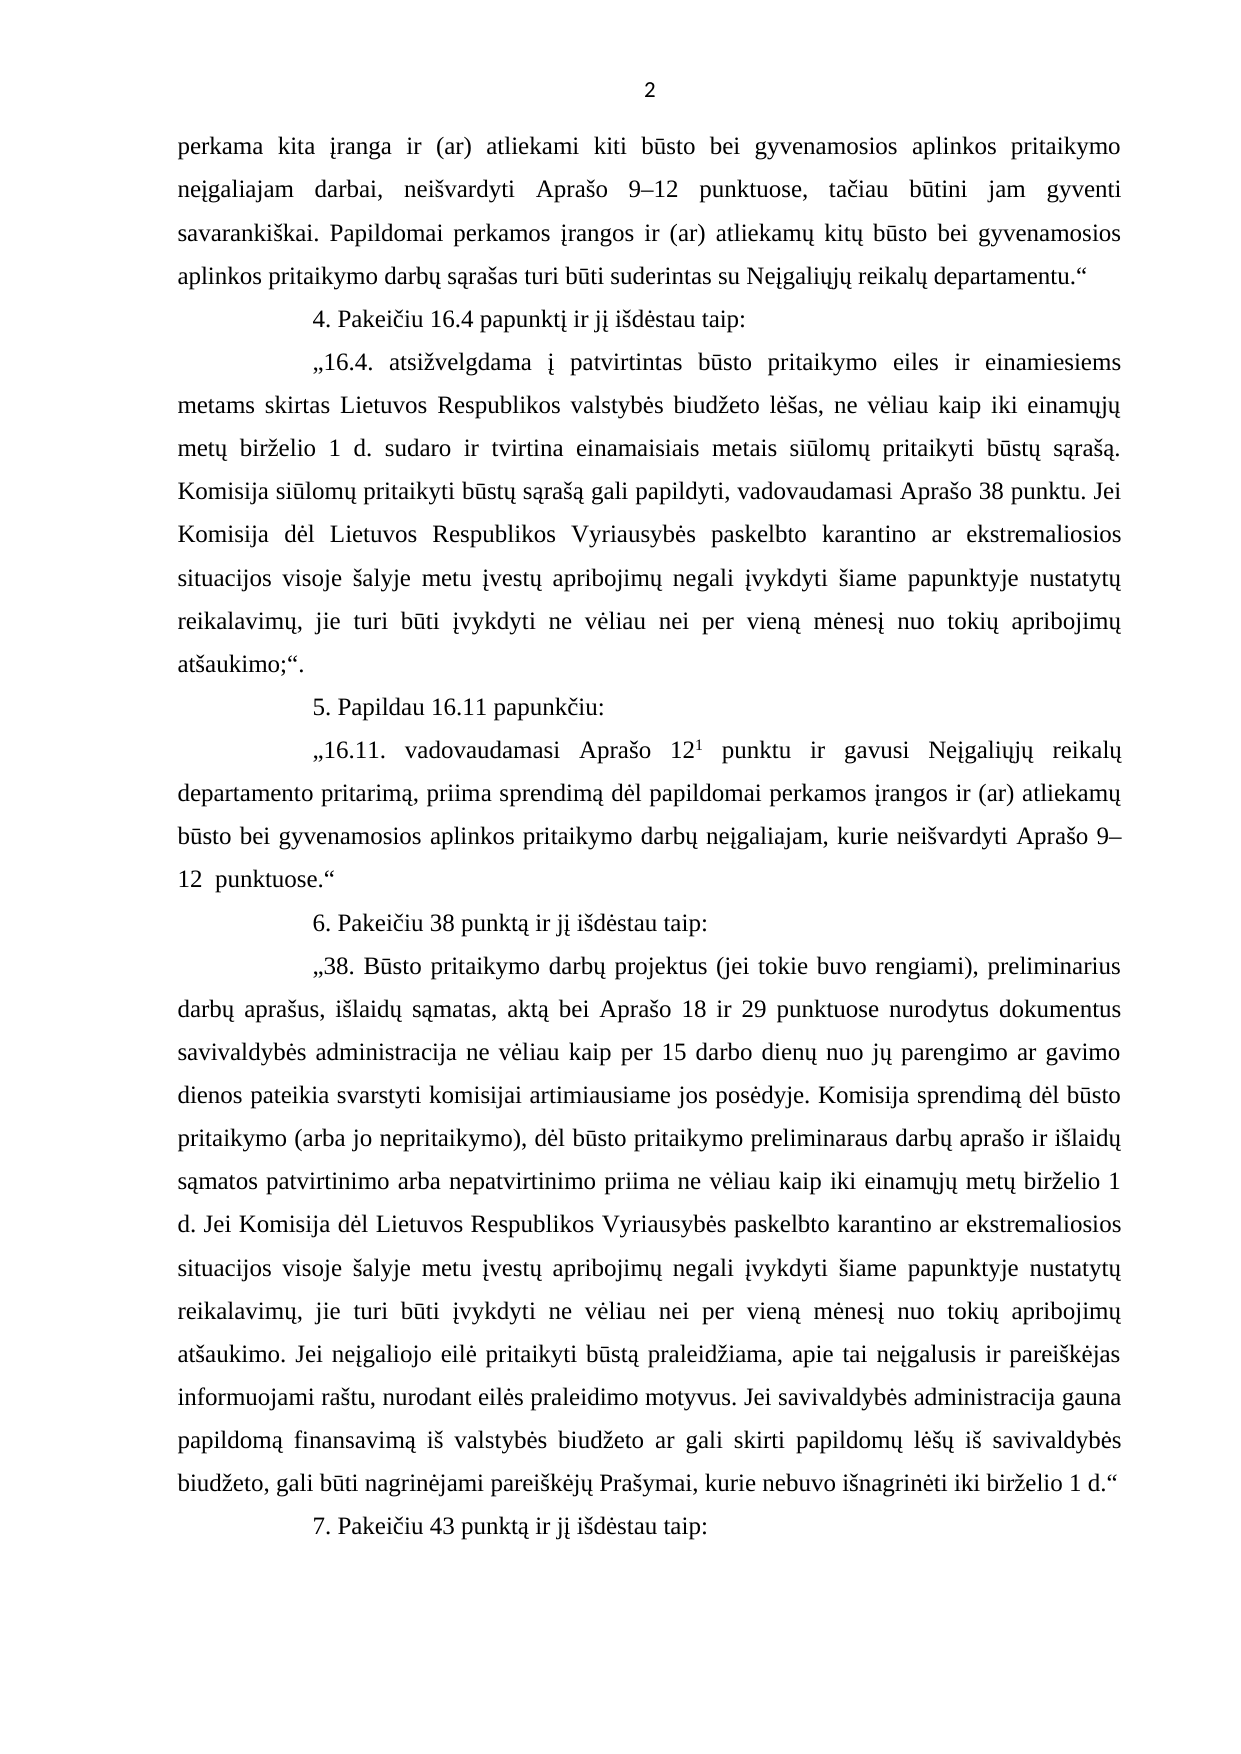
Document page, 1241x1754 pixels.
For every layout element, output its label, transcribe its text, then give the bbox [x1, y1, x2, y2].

text „16.4. atsižvelgdama į patvirtintas būsto pritaikymo eiles ir einamiesiems metams skirtas Lietuvos Respublikos valstybės biudžeto lėšas, ne vėliau kaip iki einamųjų metų birželio 1 d. sudaro ir tvirtina einamaisiais metais siūlomų pritaikyti būstų sąrašą. Komisija siūlomų pritaikyti būstų sąrašą gali papildyti, vadovaudamasi Aprašo 38 punktu. Jei Komisija dėl Lietuvos Respublikos Vyriausybės paskelbto karantino ar ekstremaliosios situacijos visoje šalyje metu įvestų apribojimų negali įvykdyti šiame papunktyje nustatytų reikalavimų, jie turi būti įvykdyti ne vėliau nei per vieną mėnesį nuo tokių apribojimų atšaukimo;“. [177, 347, 1122, 678]
text „16.11. vadovaudamasi Aprašo 121 punktu ir gavusi Neįgaliųjų reikalų departamento pritarimą, priima sprendimą dėl papildomai perkamos įrangos ir (ar) atliekamų būsto bei gyvenamosios aplinkos pritaikymo darbų neįgaliajam, kurie neišvardyti Aprašo 9–12 punktuose.“ [177, 735, 1122, 893]
text 6. Pakeičiu 38 punktą ir jį išdėstau taip: [177, 908, 1122, 936]
text perkama kita įranga ir (ar) atliekami kiti būsto bei gyvenamosios aplinkos pritaikymo neįgaliajam darbai, neišvardyti Aprašo 9–12 punktuose, tačiau būtini jam gyventi savarankiškai. Papildomai perkamos įrangos ir (ar) atliekamų kitų būsto bei gyvenamosios aplinkos pritaikymo darbų sąrašas turi būti suderintas su Neįgaliųjų reikalų departamentu.“ [177, 131, 1122, 289]
text 4. Pakeičiu 16.4 papunktį ir jį išdėstau taip: [177, 304, 1122, 333]
text „38. Būsto pritaikymo darbų projektus (jei tokie buvo rengiami), preliminarius darbų aprašus, išlaidų sąmatas, aktą bei Aprašo 18 ir 29 punktuose nurodytus dokumentus savivaldybės administracija ne vėliau kaip per 15 darbo dienų nuo jų parengimo ar gavimo dienos pateikia svarstyti komisijai artimiausiame jos posėdyje. Komisija sprendimą dėl būsto pritaikymo (arba jo nepritaikymo), dėl būsto pritaikymo preliminaraus darbų aprašo ir išlaidų sąmatos patvirtinimo arba nepatvirtinimo priima ne vėliau kaip iki einamųjų metų birželio 1 d. Jei Komisija dėl Lietuvos Respublikos Vyriausybės paskelbto karantino ar ekstremaliosios situacijos visoje šalyje metu įvestų apribojimų negali įvykdyti šiame papunktyje nustatytų reikalavimų, jie turi būti įvykdyti ne vėliau nei per vieną mėnesį nuo tokių apribojimų atšaukimo. Jei neįgaliojo eilė pritaikyti būstą praleidžiama, apie tai neįgalusis ir pareiškėjas informuojami raštu, nurodant eilės praleidimo motyvus. Jei savivaldybės administracija gauna papildomą finansavimą iš valstybės biudžeto ar gali skirti papildomų lėšų iš savivaldybės biudžeto, gali būti nagrinėjami pareiškėjų Prašymai, kurie nebuvo išnagrinėti iki birželio 1 d.“ [177, 951, 1122, 1497]
text 7. Pakeičiu 43 punktą ir jį išdėstau taip: [177, 1511, 1122, 1540]
text 5. Papildau 16.11 papunkčiu: [177, 692, 1122, 721]
